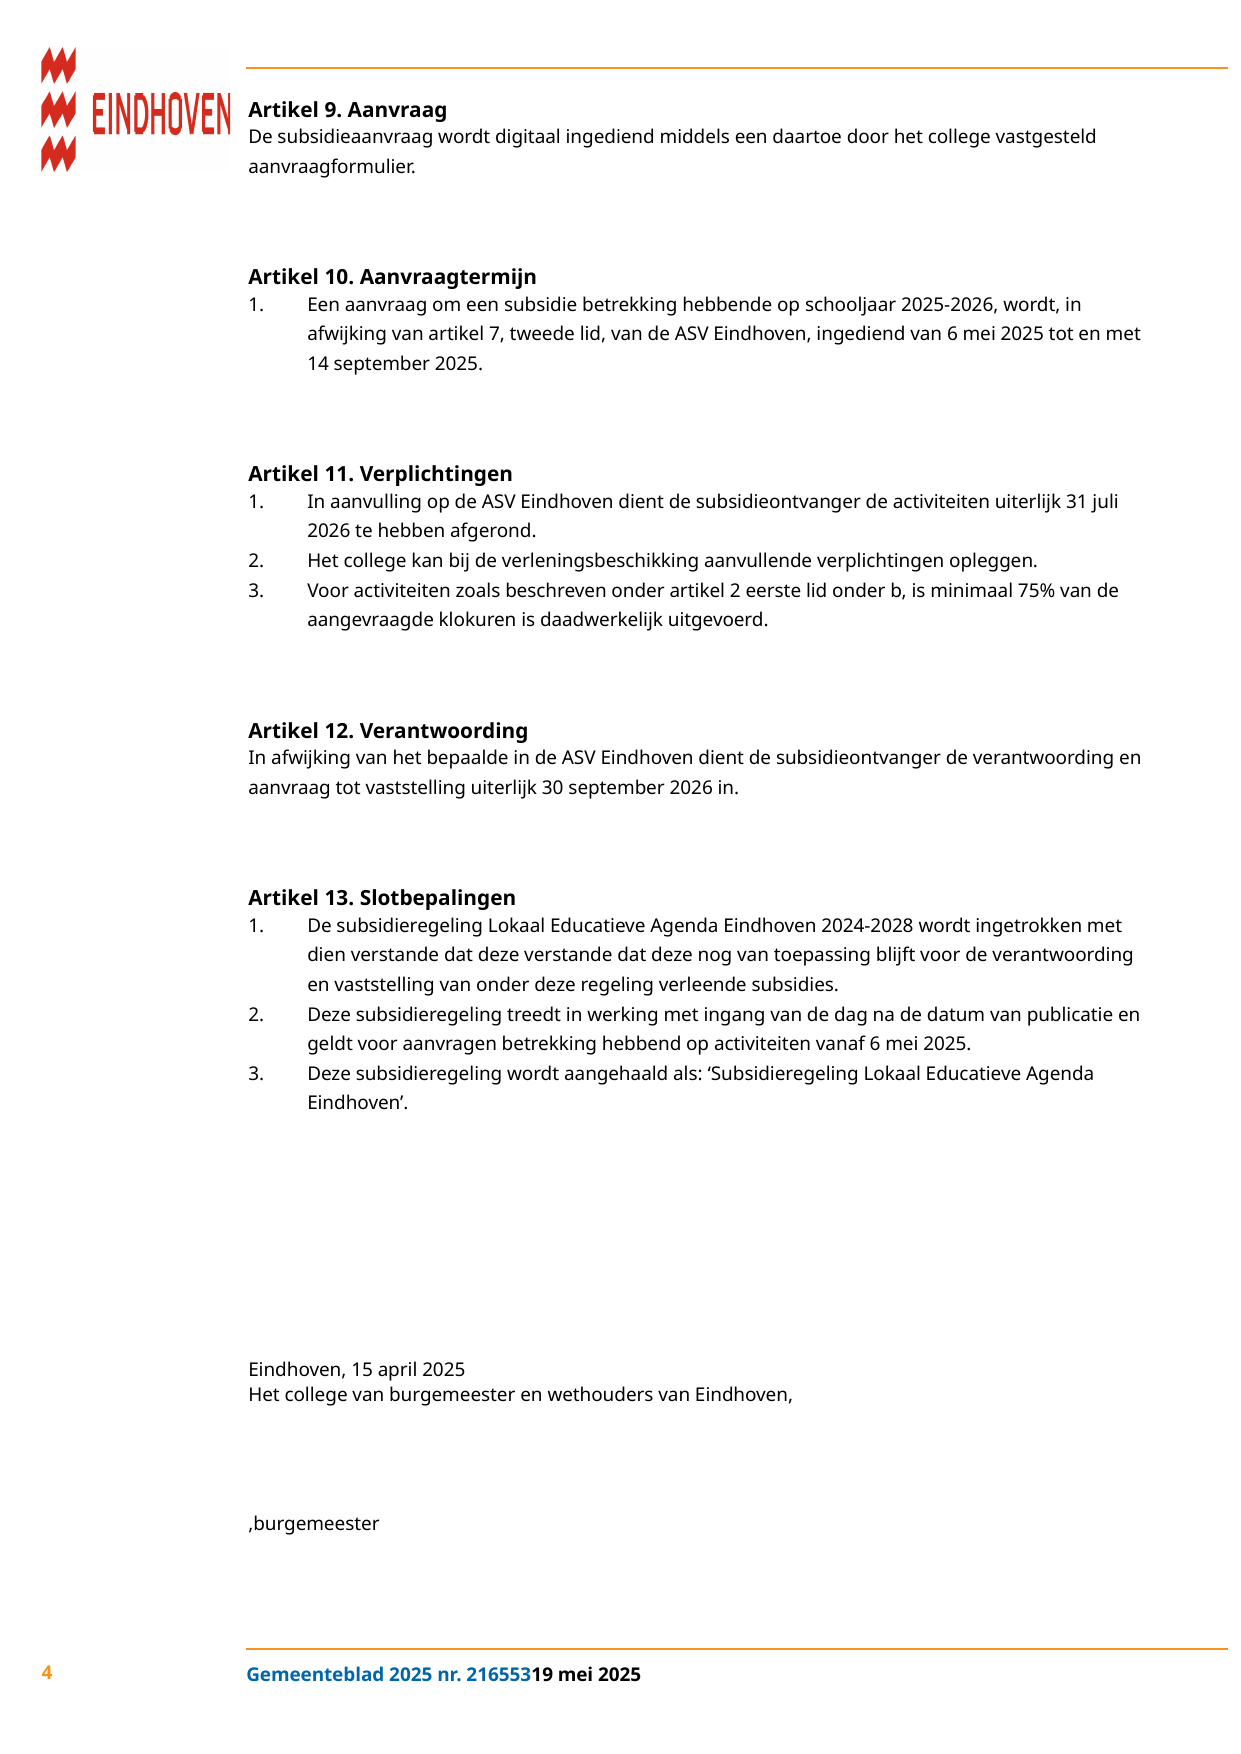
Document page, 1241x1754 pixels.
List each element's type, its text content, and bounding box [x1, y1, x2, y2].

list In aanvulling op de ASV Eindhoven dient de subsidieontvanger de activiteiten uiterlijk 31 juli 2026 te hebben afgerond. [248, 488, 1152, 543]
text Het college van burgemeester en wethouders van Eindhoven, [248, 1381, 1152, 1407]
text Artikel 13. Slotbepalingen [248, 883, 1152, 912]
text Artikel 12. Verantwoording [248, 716, 1152, 744]
text De subsidieaanvraag wordt digitaal ingediend middels een daartoe door het college vastgesteld aanvraagformulier. [248, 123, 1152, 178]
text Artikel 10. Aanvraagtermijn [248, 262, 1152, 291]
text Artikel 11. Verplichtingen [248, 459, 1152, 488]
text Artikel 9. Aanvraag [248, 95, 1152, 123]
list Het college kan bij de verleningsbeschikking aanvullende verplichtingen opleggen. [248, 547, 1152, 573]
list Een aanvraag om een subsidie betrekking hebbende op schooljaar 2025-2026, wordt, in afwijking van artikel 7, tweede lid, van de ASV Eindhoven, ingediend van 6 mei 2025 tot en met 14 september 2025. [248, 291, 1152, 376]
picture [41, 47, 231, 172]
text ,burgemeester [248, 1510, 1152, 1536]
list Deze subsidieregeling treedt in werking met ingang van de dag na de datum van publicatie en geldt voor aanvragen betrekking hebbend op activiteiten vanaf 6 mei 2025. [248, 1001, 1152, 1056]
list Voor activiteiten zoals beschreven onder artikel 2 eerste lid onder b, is minimaal 75% van de aangevraagde klokuren is daadwerkelijk uitgevoerd. [248, 577, 1152, 632]
text Eindhoven, 15 april 2025 [248, 1356, 1152, 1381]
list Deze subsidieregeling wordt aangehaald als: ‘Subsidieregeling Lokaal Educatieve Agenda Eindhoven’. [248, 1060, 1152, 1115]
text In afwijking van het bepaalde in de ASV Eindhoven dient de subsidieontvanger de verantwoording en aanvraag tot vaststelling uiterlijk 30 september 2026 in. [248, 744, 1152, 800]
list De subsidieregeling Lokaal Educatieve Agenda Eindhoven 2024-2028 wordt ingetrokken met dien verstande dat deze verstande dat deze nog van toepassing blijft voor de verantwoording en vaststelling van onder deze regeling verleende subsidies. [248, 912, 1152, 997]
